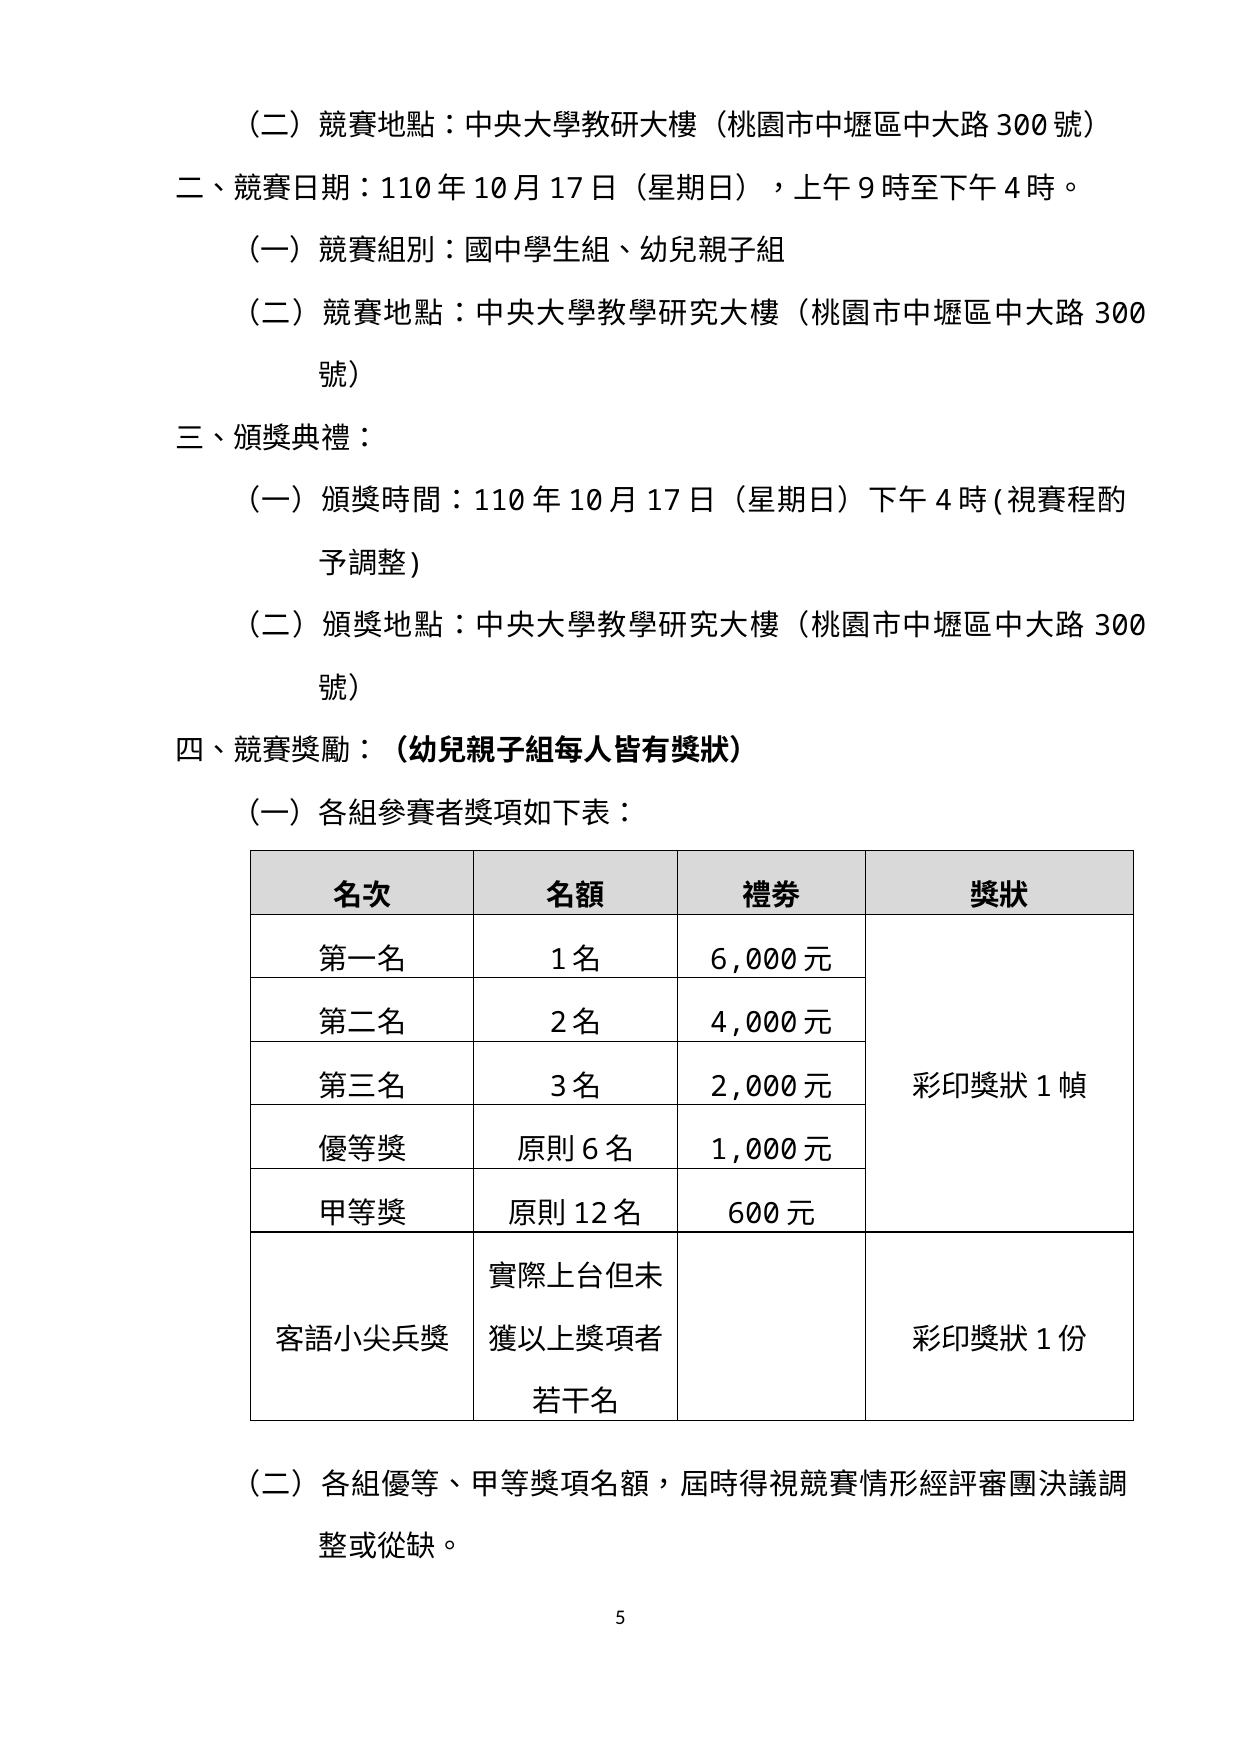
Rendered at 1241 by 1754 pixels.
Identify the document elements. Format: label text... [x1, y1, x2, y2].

table_cell 甲等獎 [251, 1169, 473, 1231]
table_header 名額 [474, 851, 677, 914]
table_cell 第三名 [251, 1042, 473, 1104]
table_cell 6,000元 [678, 915, 865, 977]
table_cell [678, 1233, 865, 1420]
table_cell 第一名 [251, 915, 473, 977]
table_cell 600元 [678, 1169, 865, 1231]
table_cell 客語小尖兵獎 [251, 1233, 473, 1420]
table_cell 彩印獎狀1幀 [866, 915, 1133, 1231]
table_cell 2,000元 [678, 1042, 865, 1104]
text （二）各組優等、甲等獎項名額，屆時得視競賽情形經評審團決議調整或從缺。 [231, 1440, 1128, 1565]
text （二）競賽地點：中央大學教研大樓（桃園市中壢區中大路300號） [231, 81, 1128, 144]
table_cell 原則12名 [474, 1169, 677, 1231]
table_cell 優等獎 [251, 1105, 473, 1168]
text （一）各組參賽者獎項如下表： [231, 769, 1128, 831]
table_cell 原則6名 [474, 1105, 677, 1168]
table_cell 3名 [474, 1042, 677, 1104]
table_cell 2名 [474, 978, 677, 1041]
text （二）頒獎地點：中央大學教學研究大樓（桃園市中壢區中大路300號） [231, 581, 1146, 706]
table_cell 4,000元 [678, 978, 865, 1041]
text 四、競賽獎勵：（幼兒親子組每人皆有獎狀） [175, 706, 1128, 769]
text （二）競賽地點：中央大學教學研究大樓（桃園市中壢區中大路300號） [231, 269, 1146, 394]
text （一）頒獎時間：110年10月17日（星期日）下午4時(視賽程酌予調整) [231, 456, 1128, 581]
text 二、競賽日期：110年10月17日（星期日），上午9時至下午4時。 [175, 144, 1128, 206]
table_header 名次 [251, 851, 473, 914]
table_header 獎狀 [866, 851, 1133, 914]
table_header 禮劵 [678, 851, 865, 914]
table_cell 1,000元 [678, 1105, 865, 1168]
table_cell 實際上台但未獲以上獎項者若干名 [474, 1233, 677, 1420]
table_cell 第二名 [251, 978, 473, 1041]
text （一）競賽組別：國中學生組、幼兒親子組 [231, 206, 1128, 269]
table_cell 彩印獎狀1份 [866, 1233, 1133, 1420]
table_cell 1名 [474, 915, 677, 977]
text 三、頒獎典禮： [175, 394, 1128, 456]
